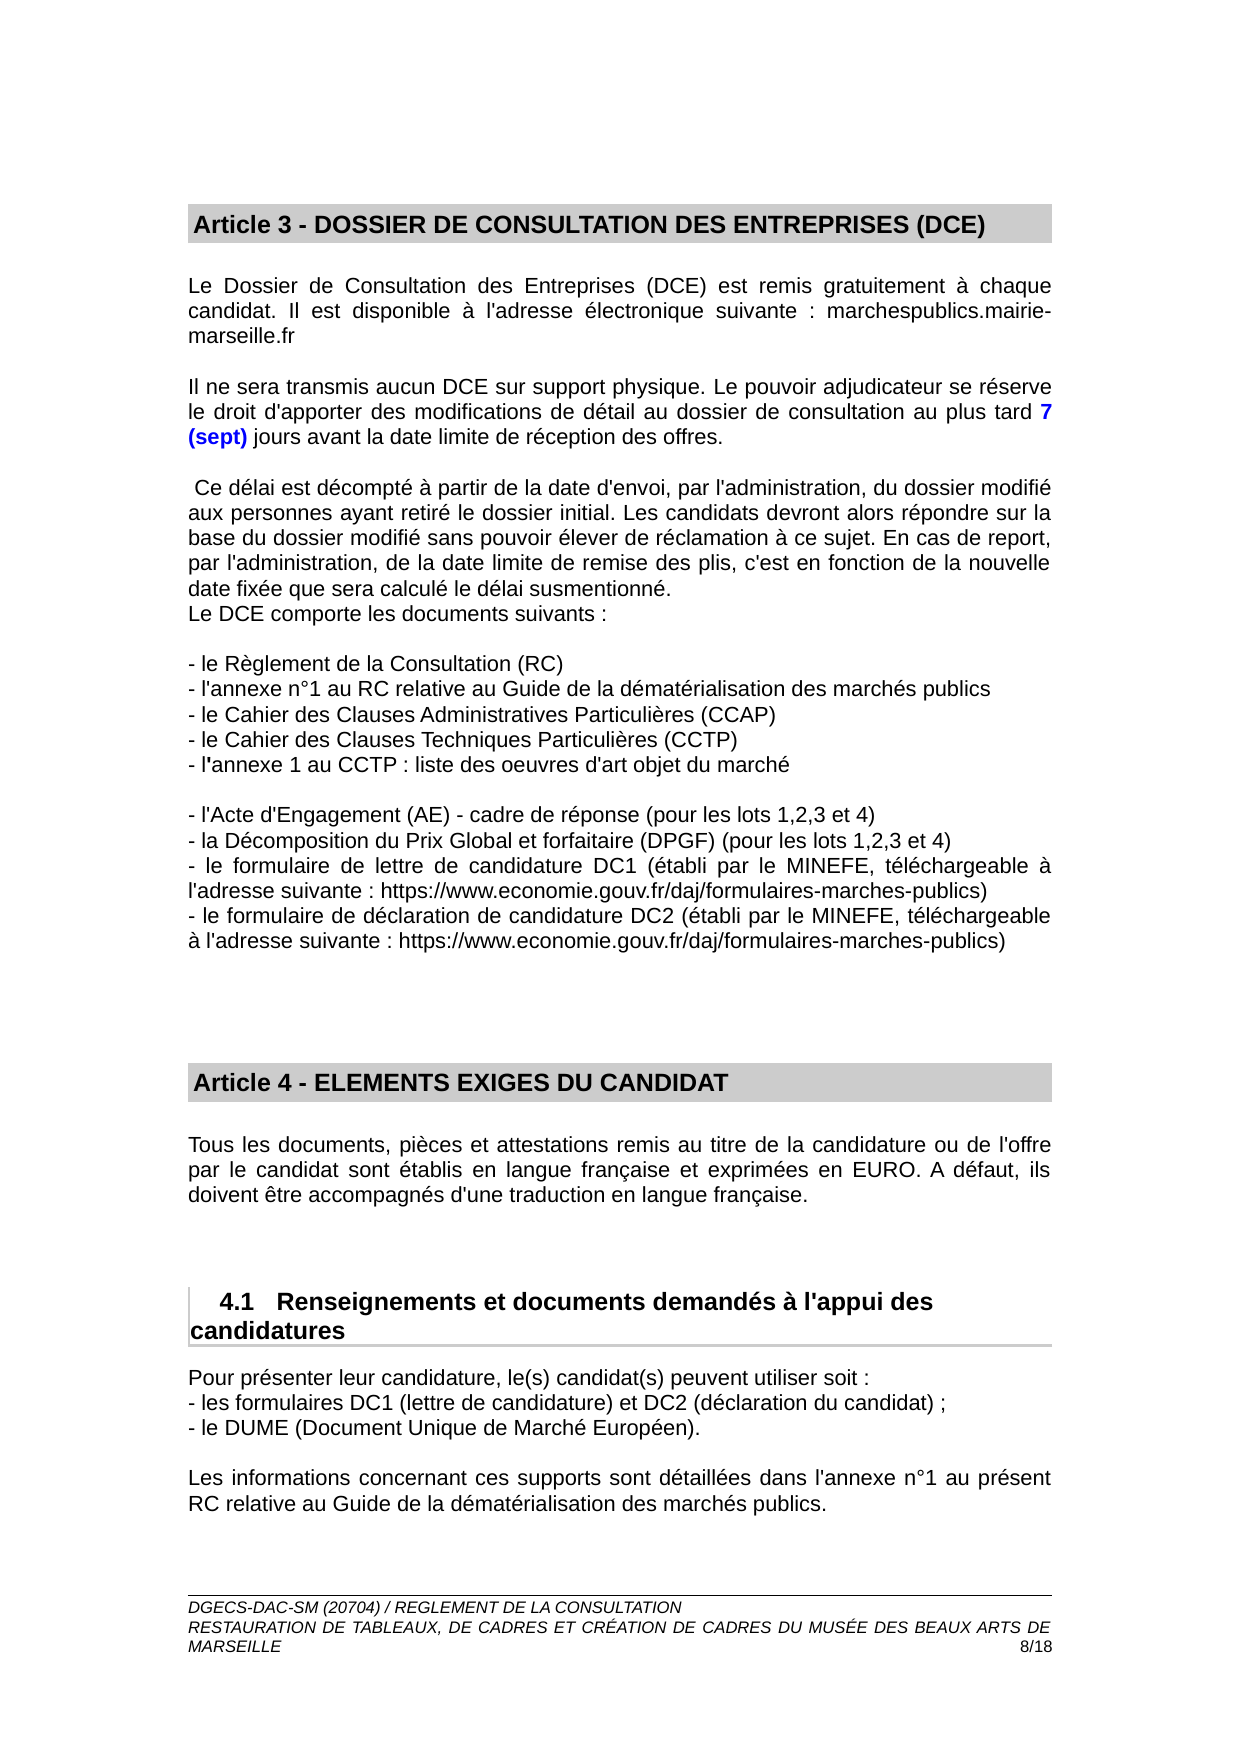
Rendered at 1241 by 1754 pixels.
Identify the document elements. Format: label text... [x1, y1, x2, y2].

text - le Règlement de la Consultation (RC) [188, 651, 1052, 676]
text - la Décomposition du Prix Global et forfaitaire (DPGF) (pour les lots 1,2,3 et 4) [188, 828, 1052, 853]
subtitle ELEMENTS EXIGES DU CANDIDAT [190, 1065, 1050, 1100]
text Tous les documents, pièces et attestations remis au titre de la candidature ou de l'offre par le candidat sont établis en langue française et exprimées en EURO. A défaut, ils doivent être accompagnés d'une traduction en langue française. [188, 1132, 1052, 1207]
text - l'Acte d'Engagement (AE) - cadre de réponse (pour les lots 1,2,3 et 4) [188, 802, 1052, 828]
text - le DUME (Document Unique de Marché Européen). [188, 1415, 1052, 1440]
text Pour présenter leur candidature, le(s) candidat(s) peuvent utiliser soit : [188, 1364, 1052, 1389]
text - le formulaire de déclaration de candidature DC2 (établi par le MINEFE, téléchargeable à l'adresse suivante : https://www.economie.gouv.fr/daj/formulaires-marches-publics) [188, 903, 1052, 954]
text - le formulaire de lettre de candidature DC1 (établi par le MINEFE, téléchargeable à l'adresse suivante : https://www.economie.gouv.fr/daj/formulaires-marches-publics) [188, 853, 1052, 903]
text - les formulaires DC1 (lettre de candidature) et DC2 (déclaration du candidat) ; [188, 1389, 1052, 1415]
subtitle DOSSIER DE CONSULTATION DES ENTREPRISES (DCE) [190, 207, 1050, 241]
text Ce délai est décompté à partir de la date d'envoi, par l'administration, du dossier modifié aux personnes ayant retiré le dossier initial. Les candidats devront alors répondre sur la base du dossier modifié sans pouvoir élever de réclamation à ce sujet. En cas de report, par l'administration, de la date limite de remise des plis, c'est en fonction de la nouvelle date fixée que sera calculé le délai susmentionné. [188, 475, 1052, 601]
text Le Dossier de Consultation des Entreprises (DCE) est remis gratuitement à chaque candidat. Il est disponible à l'adresse électronique suivante : marchespublics.mairie-marseille.fr [188, 273, 1052, 349]
text - l'annexe 1 au CCTP : liste des oeuvres d'art objet du marché [188, 752, 1052, 777]
text Le DCE comporte les documents suivants : [188, 601, 1052, 626]
text - l'annexe n°1 au RC relative au Guide de la dématérialisation des marchés publics [188, 676, 1052, 702]
text Il ne sera transmis aucun DCE sur support physique. Le pouvoir adjudicateur se réserve le droit d'apporter des modifications de détail au dossier de consultation au plus tard 7 (sept) jours avant la date limite de réception des offres. [188, 374, 1052, 449]
text Les informations concernant ces supports sont détaillées dans l'annexe n°1 au présent RC relative au Guide de la dématérialisation des marchés publics. [188, 1465, 1052, 1516]
subtitle Renseignements et documents demandés à l'appui des candidatures [190, 1287, 1052, 1344]
text - le Cahier des Clauses Techniques Particulières (CCTP) [188, 727, 1052, 752]
text - le Cahier des Clauses Administratives Particulières (CCAP) [188, 702, 1052, 727]
